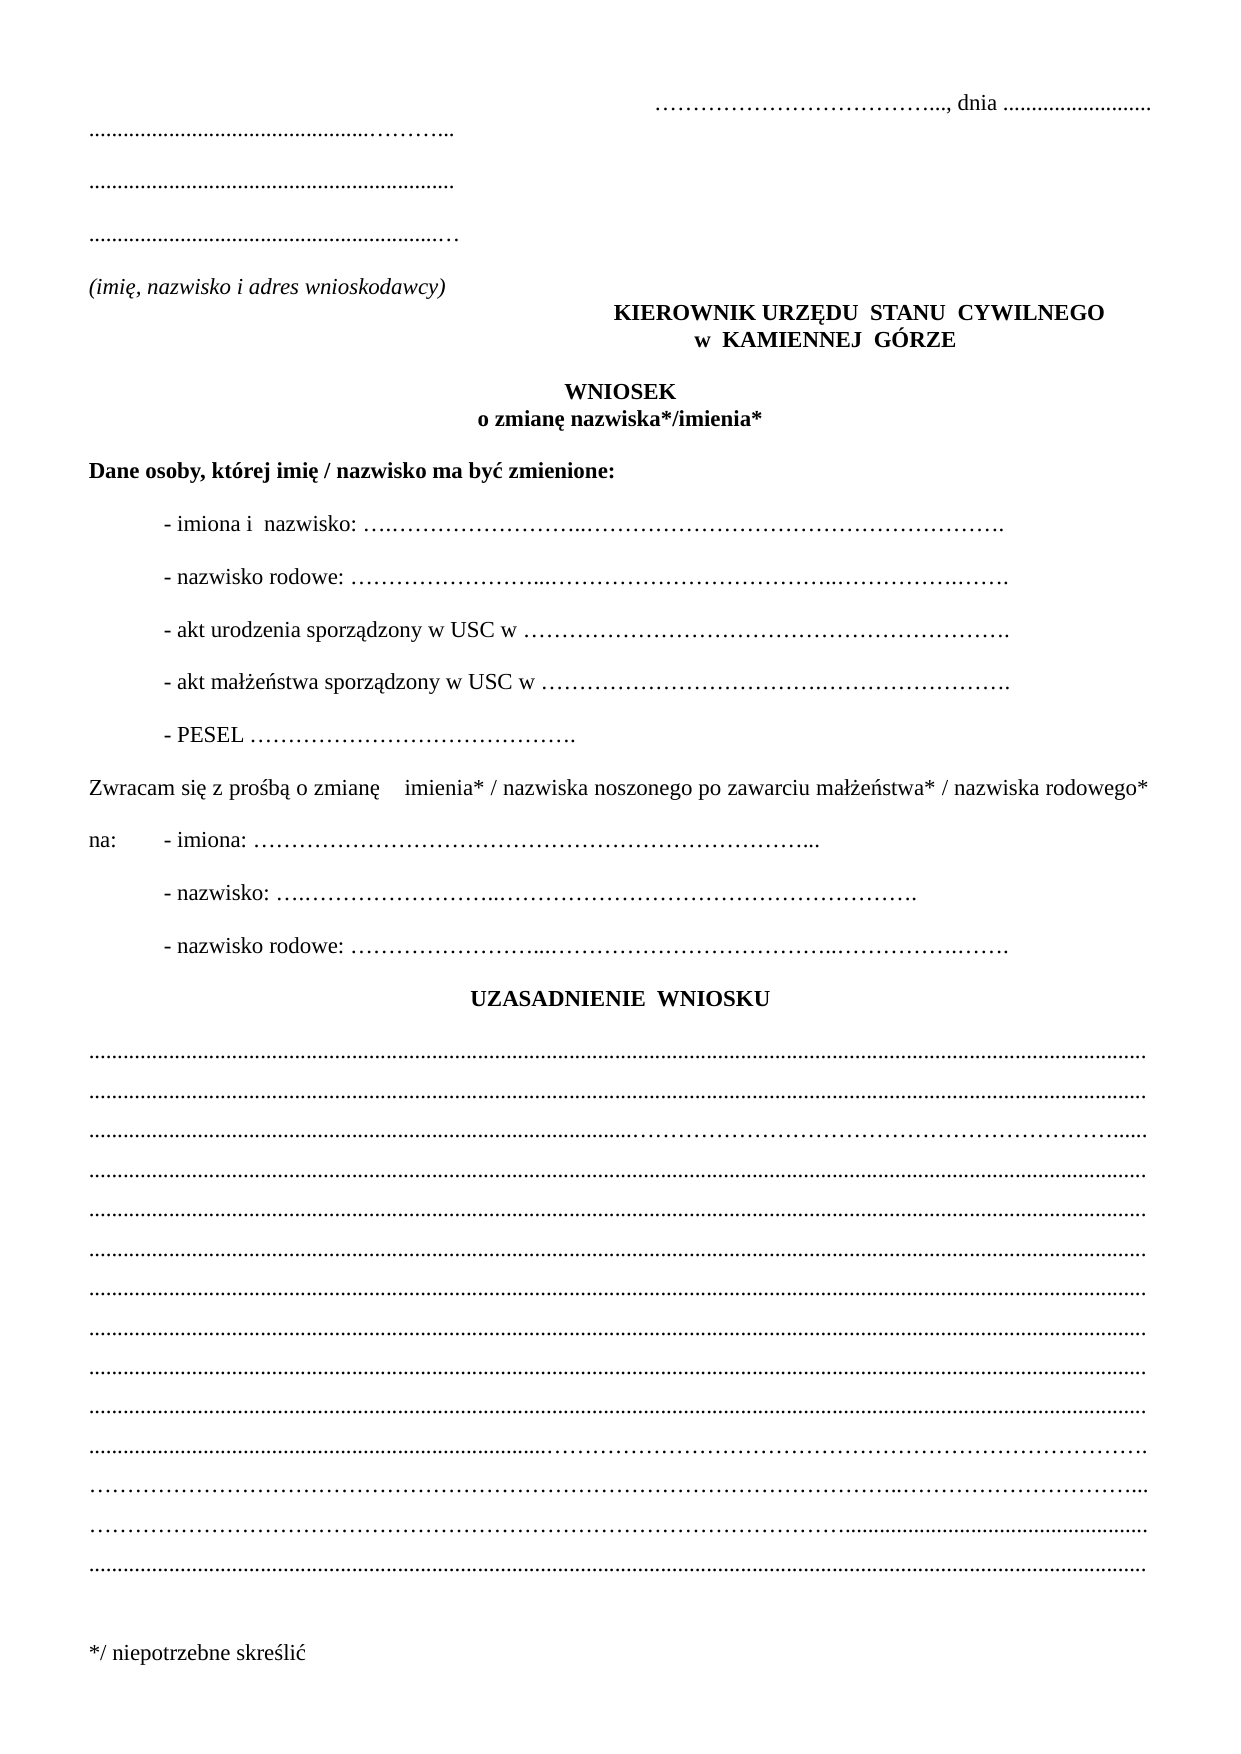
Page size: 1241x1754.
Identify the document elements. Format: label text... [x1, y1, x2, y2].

text - PESEL ……………………………………. [88, 721, 1152, 747]
text UZASADNIENIE WNIOSKU [88, 984, 1152, 1011]
text o zmianę nazwiska*/imienia* [88, 405, 1152, 431]
text Zwracam się z prośbą o zmianę imienia* / nazwiska noszonego po zawarciu małżeństwa* / nazwiska rodowego* na: - imiona: ………………………………………………………………... [88, 774, 1152, 853]
text ………………………………..., dnia .......................... [88, 88, 1152, 115]
text - akt urodzenia sporządzony w USC w ………………………………………………………. [88, 616, 1152, 642]
text KIEROWNIK URZĘDU STANU CYWILNEGO [88, 299, 1152, 326]
text - nazwisko rodowe: ……………………...………………………………..…………….……. [88, 932, 1152, 958]
text (imię, nazwisko i adres wnioskodawcy) [88, 273, 1152, 299]
text - nazwisko rodowe: ……………………...………………………………..…………….……. [88, 563, 1152, 589]
text ...............................................................................................................................................................................................................................................................................................................................................................................................................................................................................................................................................................................................................................................................................................................................................................................................................................................................................................................................................................................................................................................................................................................................................................................................................................................................................................................................................................................................................................…………………………………………………………………….……………………………………………………………………………………………..…………………………...……………………………………………………………………………………….............................................................................................................................................................................................................................................. [88, 1156, 1152, 1577]
text w KAMIENNEJ GÓRZE [88, 326, 1152, 352]
text .............................................................… [88, 220, 1152, 247]
text - imiona i nazwisko: ….……………………..………………………………………………. [88, 510, 1152, 537]
text WNIOSEK [88, 378, 1152, 405]
text - akt małżeństwa sporządzony w USC w ……………………………….……………………. [88, 668, 1152, 695]
text .................................................................................................................................................................................................................................................................................................................................................................................................................................................................................………………………………………………………...... [88, 1037, 1152, 1143]
text Dane osoby, której imię / nazwisko ma być zmienione: [88, 457, 1152, 484]
text - nazwisko: ….……………………..………………………………………………. [88, 879, 1152, 906]
text .................................................………... [88, 115, 1152, 141]
text ................................................................ [88, 168, 1152, 194]
